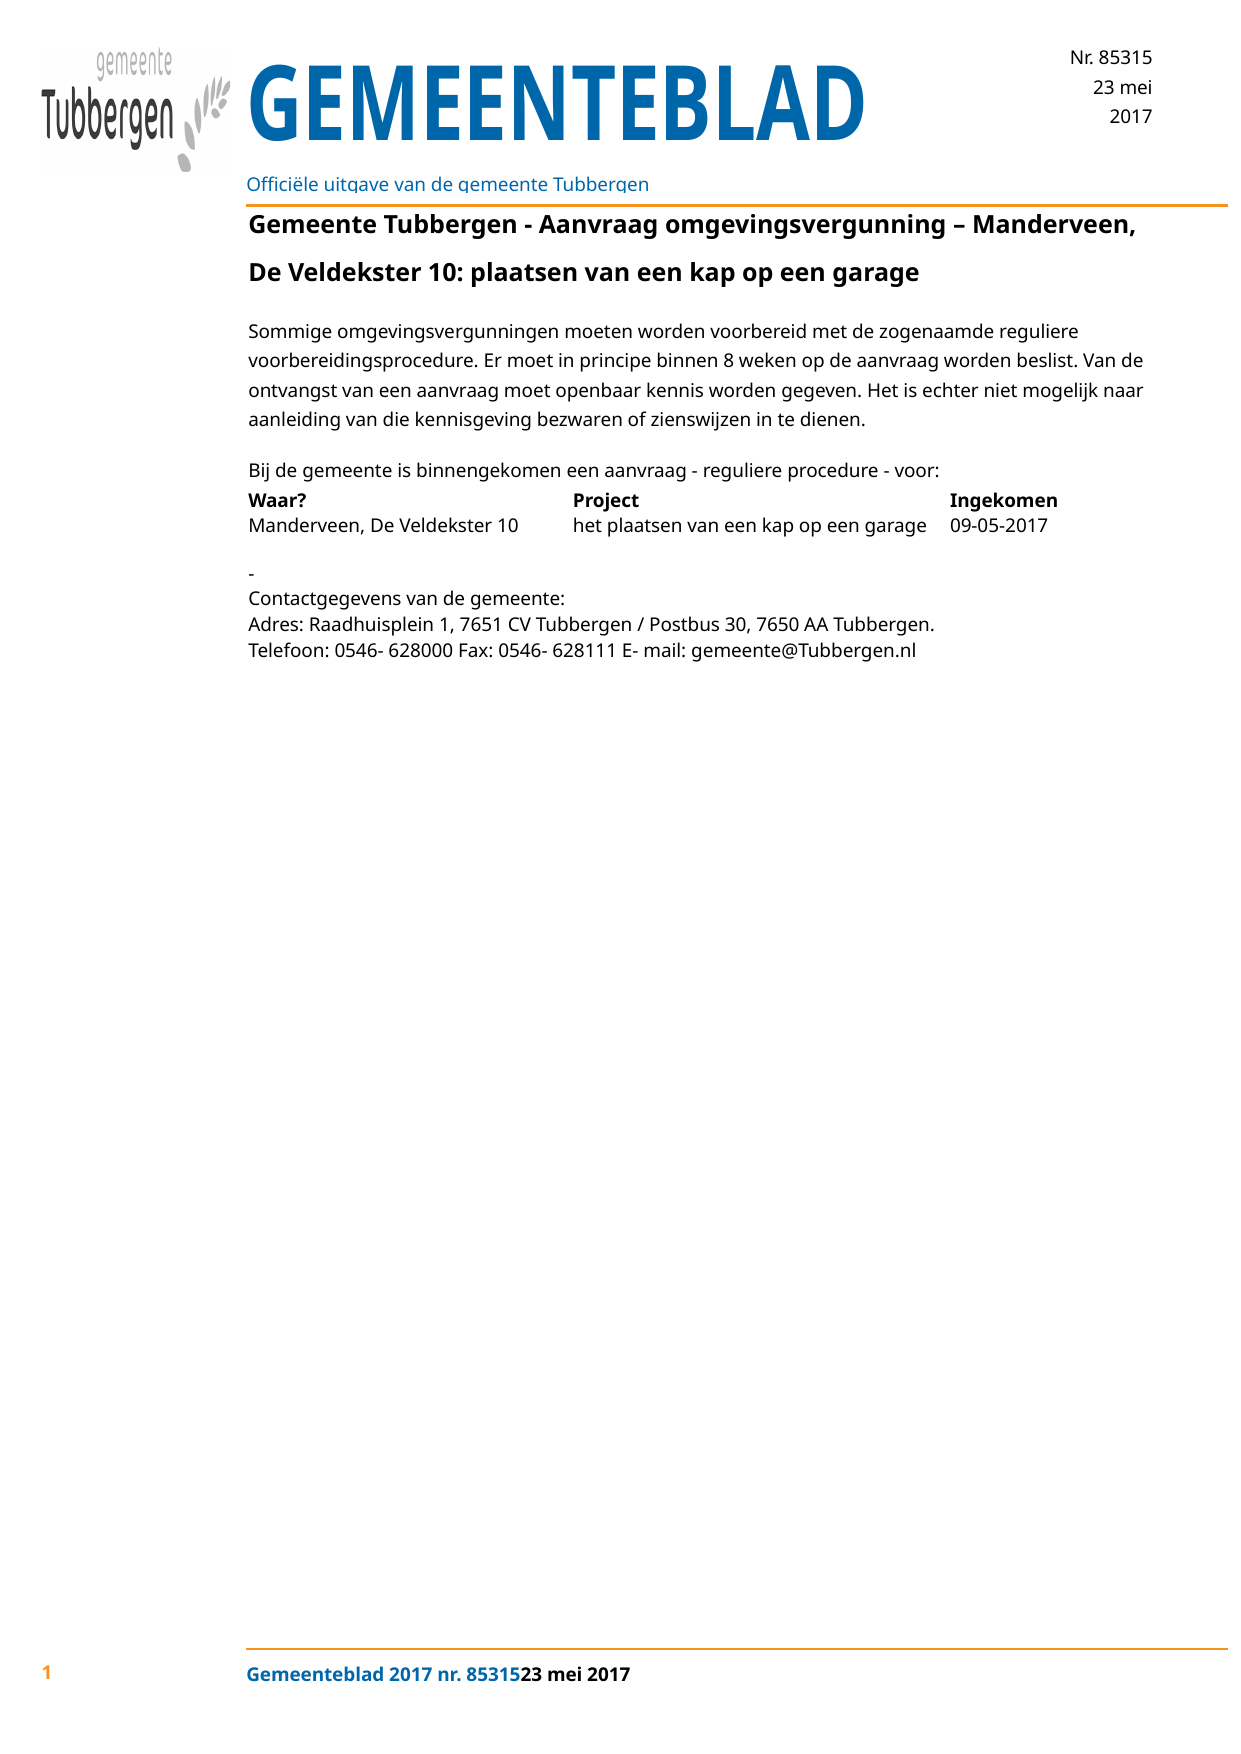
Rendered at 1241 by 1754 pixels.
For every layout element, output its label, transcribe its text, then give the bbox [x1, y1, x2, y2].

picture [41, 47, 231, 172]
text Telefoon: 0546- 628000 Fax: 0546- 628111 E- mail: gemeente@Tubbergen.nl [248, 637, 1152, 663]
table_cell het plaatsen van een kap op een garage [573, 513, 950, 538]
text - [248, 560, 1152, 585]
table_cell Manderveen, De Veldekster 10 [248, 513, 573, 538]
text Adres: Raadhuisplein 1, 7651 CV Tubbergen / Postbus 30, 7650 AA Tubbergen. [248, 611, 1152, 637]
text Bij de gemeente is binnengekomen een aanvraag - reguliere procedure - voor: [248, 457, 1152, 483]
text Gemeente Tubbergen - Aanvraag omgevingsvergunning – Manderveen, De Veldekster 10: plaatsen van een kap op een garage [248, 207, 1152, 288]
table_header Project [573, 487, 950, 512]
text Contactgegevens van de gemeente: [248, 585, 1152, 611]
text Sommige omgevingsvergunningen moeten worden voorbereid met de zogenaamde reguliere voorbereidingsprocedure. Er moet in principe binnen 8 weken op de aanvraag worden beslist. Van de ontvangst van een aanvraag moet openbaar kennis worden gegeven. Het is echter niet mogelijk naar aanleiding van die kennisgeving bezwaren of zienswijzen in te dienen. [248, 318, 1152, 432]
table_header Ingekomen [950, 487, 1152, 512]
table_header Waar? [248, 487, 573, 512]
table_cell 09-05-2017 [950, 513, 1152, 538]
